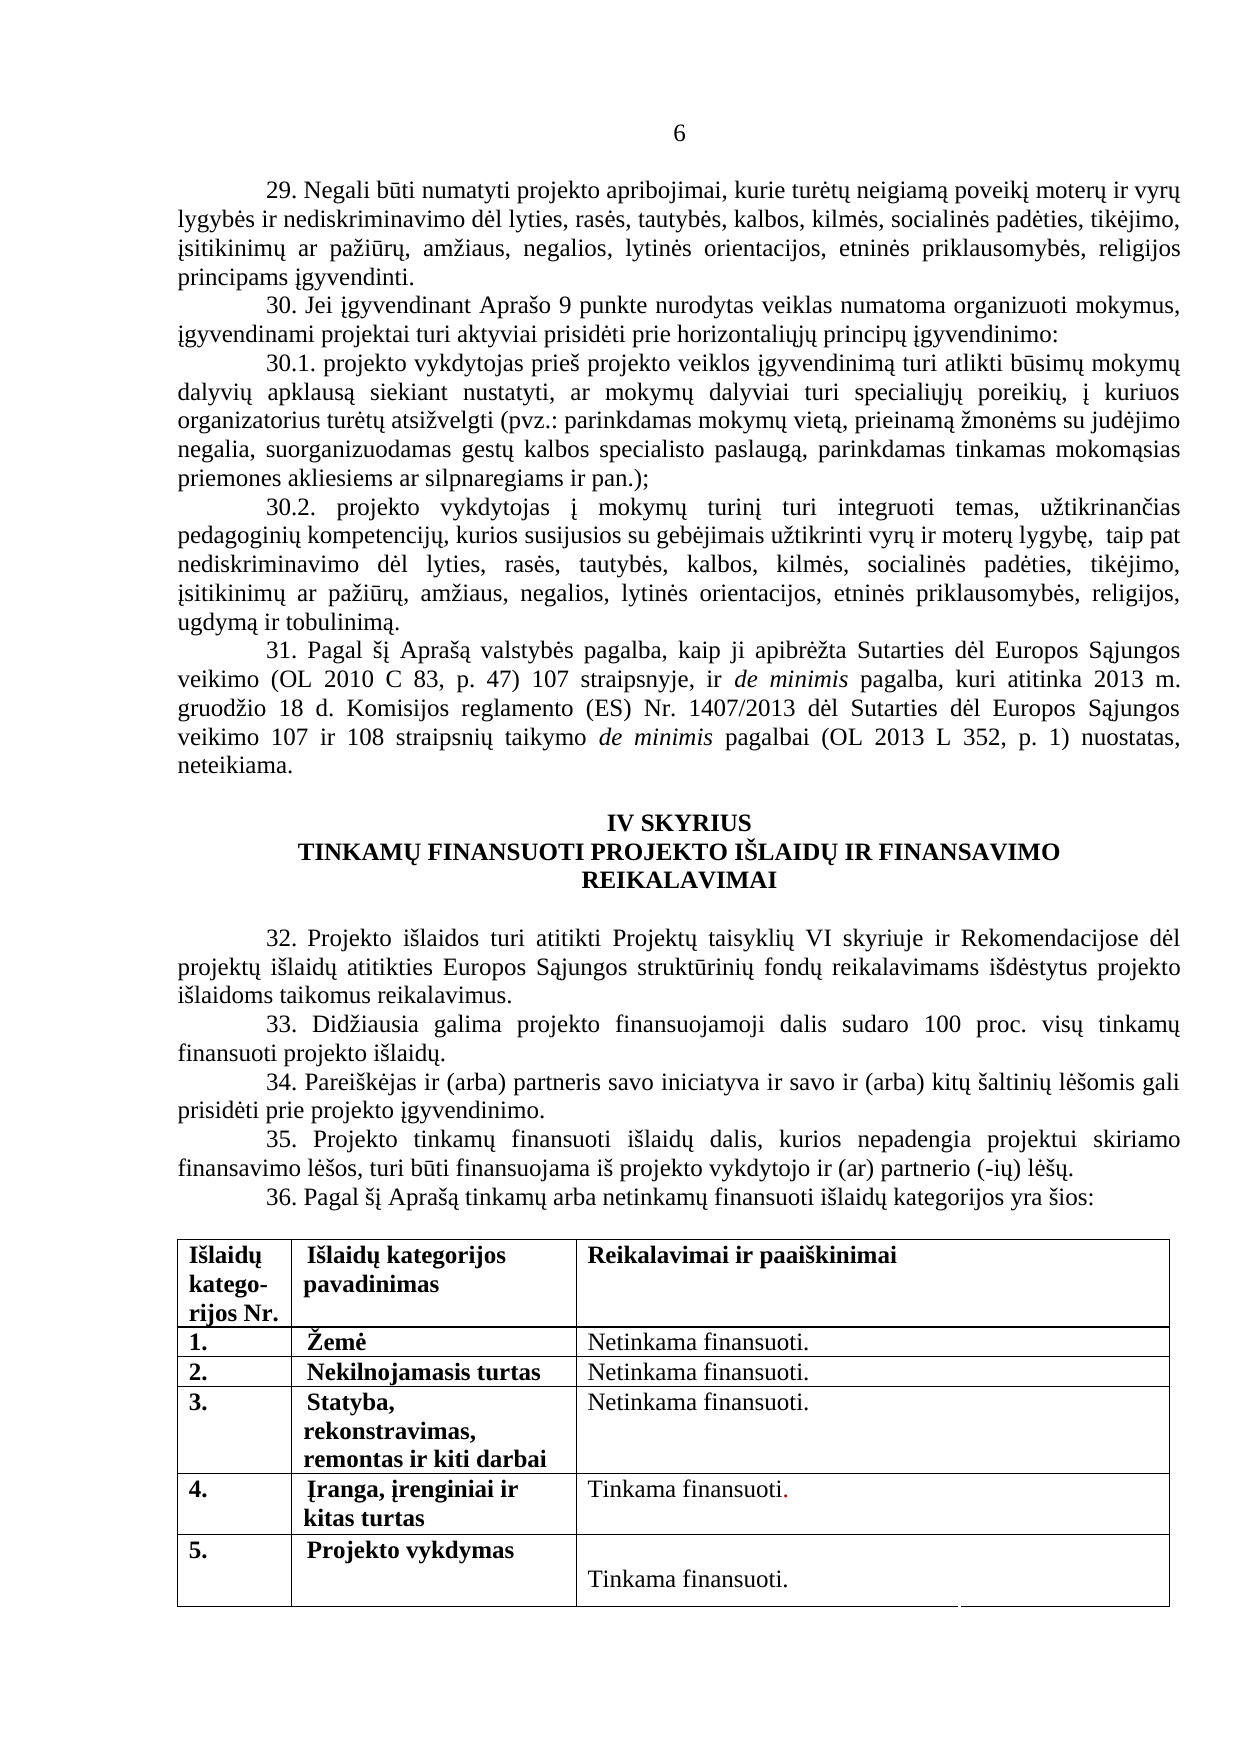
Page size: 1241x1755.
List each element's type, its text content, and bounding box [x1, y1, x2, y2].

text 35. Projekto tinkamų finansuoti išlaidų dalis, kurios nepadengia projektui skiriamo finansavimo lėšos, turi būti finansuojama iš projekto vykdytojo ir (ar) partnerio (-ių) lėšų. [177, 1124, 1181, 1182]
text IV SKYRIUS [177, 808, 1181, 837]
table_header Reikalavimai ir paaiškinimai [577, 1240, 1169, 1326]
table_cell Projekto vykdymas [292, 1535, 576, 1606]
table_cell 1. [178, 1328, 291, 1356]
table_cell Įranga, įrenginiai ir kitas turtas [292, 1474, 576, 1534]
table_cell Nekilnojamasis turtas [292, 1357, 576, 1386]
table_cell 2. [178, 1357, 291, 1386]
text 30. Jei įgyvendinant Aprašo 9 punkte nurodytas veiklas numatoma organizuoti mokymus, įgyvendinami projektai turi aktyviai prisidėti prie horizontaliųjų principų įgyvendinimo: [177, 290, 1181, 348]
table_cell Tinkama finansuoti. [577, 1535, 1169, 1606]
text 36. Pagal šį Aprašą tinkamų arba netinkamų finansuoti išlaidų kategorijos yra šios: [177, 1182, 1181, 1210]
text 33. Didžiausia galima projekto finansuojamoji dalis sudaro 100 proc. visų tinkamų finansuoti projekto išlaidų. [177, 1009, 1181, 1067]
table_cell 5. [178, 1535, 291, 1606]
text 30.2. projekto vykdytojas į mokymų turinį turi integruoti temas, užtikrinančias pedagoginių kompetencijų, kurios susijusios su gebėjimais užtikrinti vyrų ir moterų lygybę, taip pat nediskriminavimo dėl lyties, rasės, tautybės, kalbos, kilmės, socialinės padėties, tikėjimo, įsitikinimų ar pažiūrų, amžiaus, negalios, lytinės orientacijos, etninės priklausomybės, religijos, ugdymą ir tobulinimą. [177, 492, 1181, 635]
text 34. Pareiškėjas ir (arba) partneris savo iniciatyva ir savo ir (arba) kitų šaltinių lėšomis gali prisidėti prie projekto įgyvendinimo. [177, 1067, 1181, 1124]
table_cell Netinkama finansuoti. [577, 1387, 1169, 1473]
table_cell Netinkama finansuoti. [577, 1357, 1169, 1386]
table_header Išlaidų kategorijos pavadinimas [292, 1240, 576, 1326]
text 32. Projekto išlaidos turi atitikti Projektų taisyklių VI skyriuje ir Rekomendacijose dėl projektų išlaidų atitikties Europos Sąjungos struktūrinių fondų reikalavimams išdėstytus projekto išlaidoms taikomus reikalavimus. [177, 923, 1181, 1009]
text 29. Negali būti numatyti projekto apribojimai, kurie turėtų neigiamą poveikį moterų ir vyrų lygybės ir nediskriminavimo dėl lyties, rasės, tautybės, kalbos, kilmės, socialinės padėties, tikėjimo, įsitikinimų ar pažiūrų, amžiaus, negalios, lytinės orientacijos, etninės priklausomybės, religijos principams įgyvendinti. [177, 175, 1181, 290]
table_cell Statyba, rekonstravimas, remontas ir kiti darbai [292, 1387, 576, 1473]
table_header Išlaidų katego-rijos Nr. [178, 1240, 291, 1326]
text 30.1. projekto vykdytojas prieš projekto veiklos įgyvendinimą turi atlikti būsimų mokymų dalyvių apklausą siekiant nustatyti, ar mokymų dalyviai turi specialiųjų poreikių, į kuriuos organizatorius turėtų atsižvelgti (pvz.: parinkdamas mokymų vietą, prieinamą žmonėms su judėjimo negalia, suorganizuodamas gestų kalbos specialisto paslaugą, parinkdamas tinkamas mokomąsias priemones akliesiems ar silpnaregiams ir pan.); [177, 348, 1181, 492]
text REIKALAVIMAI [177, 865, 1181, 894]
table_cell Tinkama finansuoti. [577, 1474, 1169, 1534]
table_cell Netinkama finansuoti. [577, 1328, 1169, 1356]
table_cell Žemė [292, 1328, 576, 1356]
table_cell 4. [178, 1474, 291, 1534]
text TINKAMŲ FINANSUOTI PROJEKTO IŠLAIDŲ IR FINANSAVIMO [177, 837, 1181, 865]
text 31. Pagal šį Aprašą valstybės pagalba, kaip ji apibrėžta Sutarties dėl Europos Sąjungos veikimo (OL 2010 C 83, p. 47) 107 straipsnyje, ir de minimis pagalba, kuri atitinka 2013 m. gruodžio 18 d. Komisijos reglamento (ES) Nr. 1407/2013 dėl Sutarties dėl Europos Sąjungos veikimo 107 ir 108 straipsnių taikymo de minimis pagalbai (OL 2013 L 352, p. 1) nuostatas, neteikiama. [177, 635, 1181, 779]
table_cell 3. [178, 1387, 291, 1473]
